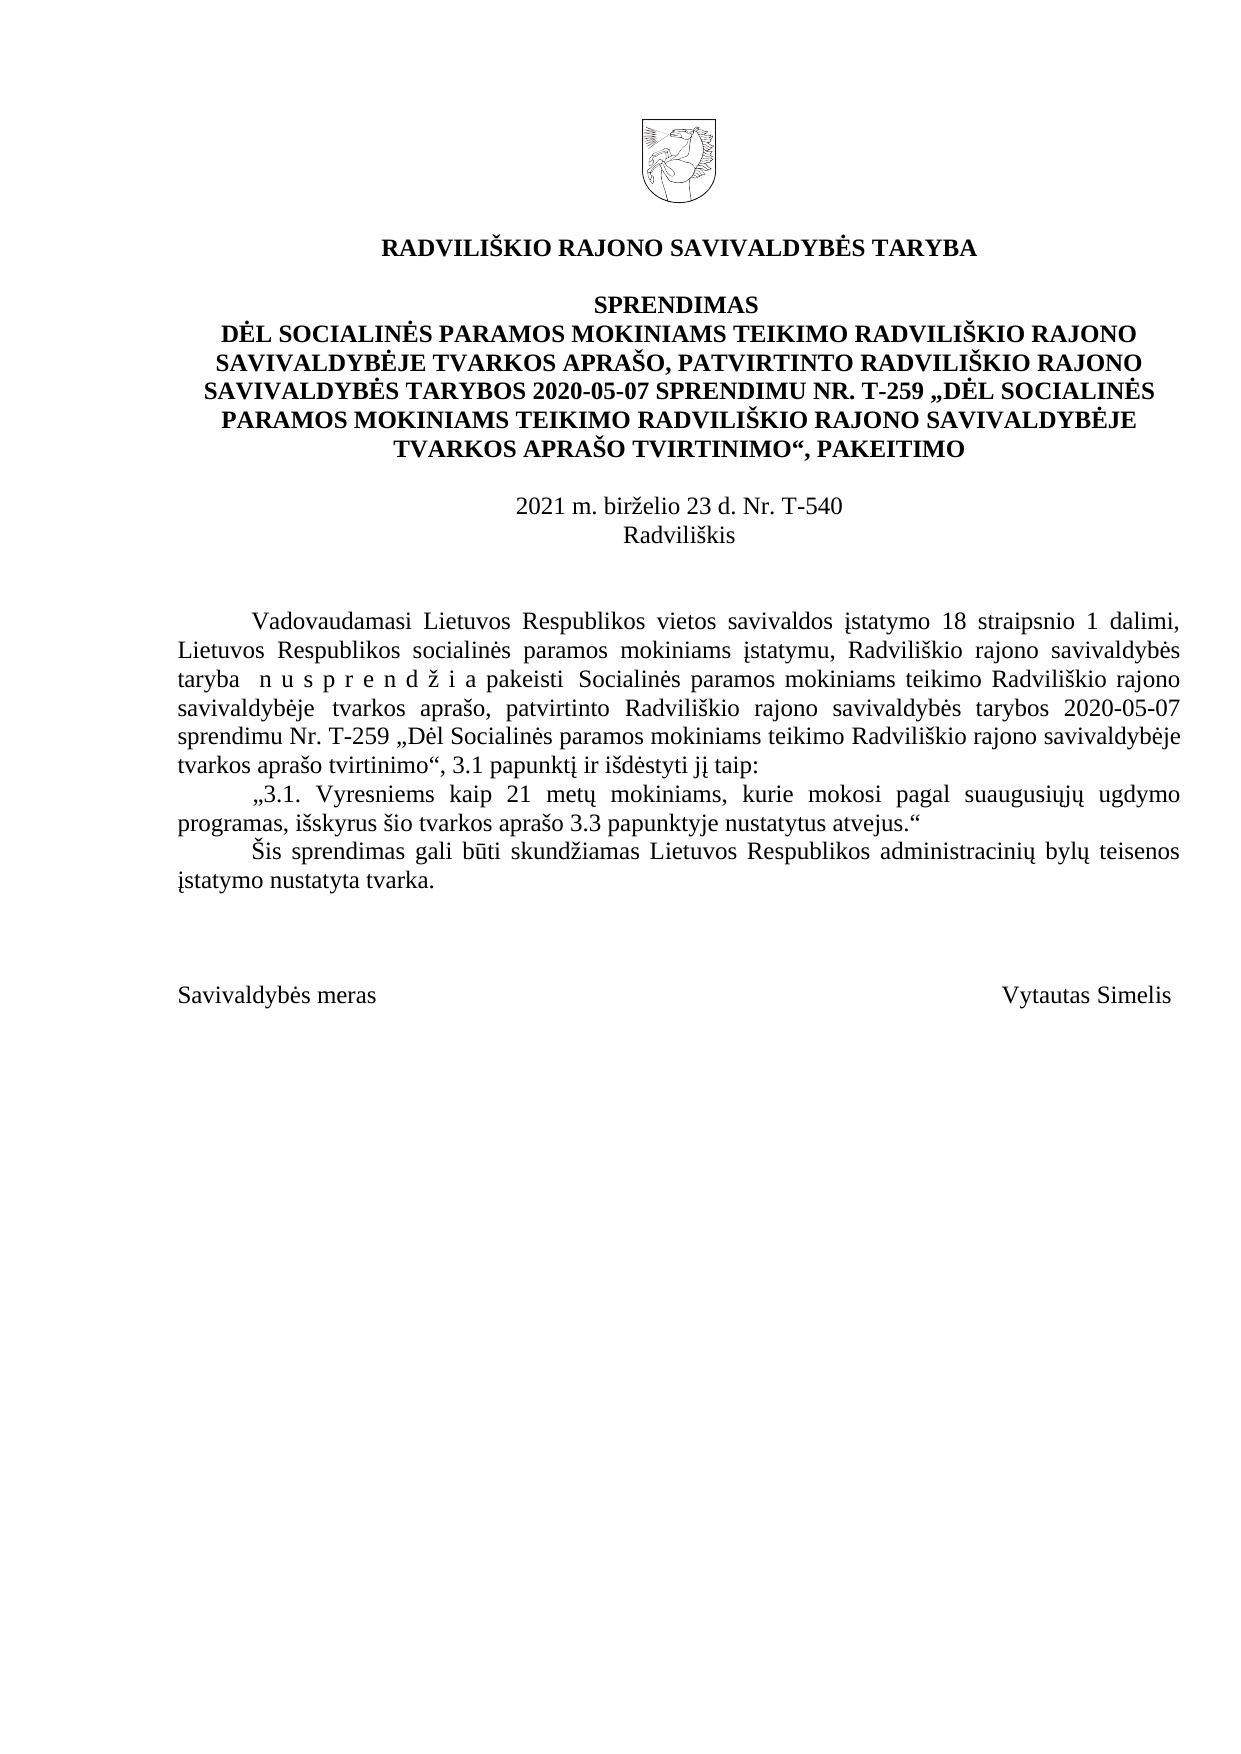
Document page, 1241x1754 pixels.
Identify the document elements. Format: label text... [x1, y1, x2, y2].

text RADVILIŠKIO RAJONO SAVIVALDYBĖS TARYBA [177, 233, 1181, 261]
text 2021 m. birželio 23 d. Nr. T-540 [177, 491, 1181, 520]
text „3.1. Vyresniems kaip 21 metų mokiniams, kurie mokosi pagal suaugusiųjų ugdymo programas, išskyrus šio tvarkos aprašo 3.3 papunktyje nustatytus atvejus.“ [177, 779, 1181, 836]
text DĖL SOCIALINĖS PARAMOS MOKINIAMS TEIKIMO RADVILIŠKIO RAJONO SAVIVALDYBĖJE TVARKOS APRAŠO, PATVIRTINTO RADVILIŠKIO RAJONO SAVIVALDYBĖS TARYBOS 2020-05-07 SPRENDIMU NR. T-259 „DĖL SOCIALINĖS PARAMOS MOKINIAMS TEIKIMO RADVILIŠKIO RAJONO SAVIVALDYBĖJE TVARKOS APRAŠO TVIRTINIMO“, PAKEITIMO [177, 319, 1181, 463]
text Šis sprendimas gali būti skundžiamas Lietuvos Respublikos administracinių bylų teisenos įstatymo nustatyta tvarka. [177, 836, 1181, 894]
text Radviliškis [177, 520, 1181, 549]
text SPRENDIMAS [177, 290, 1181, 319]
text Vadovaudamasi Lietuvos Respublikos vietos savivaldos įstatymo 18 straipsnio 1 dalimi, Lietuvos Respublikos socialinės paramos mokiniams įstatymu, Radviliškio rajono savivaldybės taryba n u s p r e n d ž i a pakeisti Socialinės paramos mokiniams teikimo Radviliškio rajono savivaldybėje tvarkos aprašo, patvirtinto Radviliškio rajono savivaldybės tarybos 2020-05-07 sprendimu Nr. T-259 „Dėl Socialinės paramos mokiniams teikimo Radviliškio rajono savivaldybėje tvarkos aprašo tvirtinimo“, 3.1 papunktį ir išdėstyti jį taip: [177, 606, 1181, 779]
text Savivaldybės meras Vytautas Simelis [177, 980, 1181, 1009]
